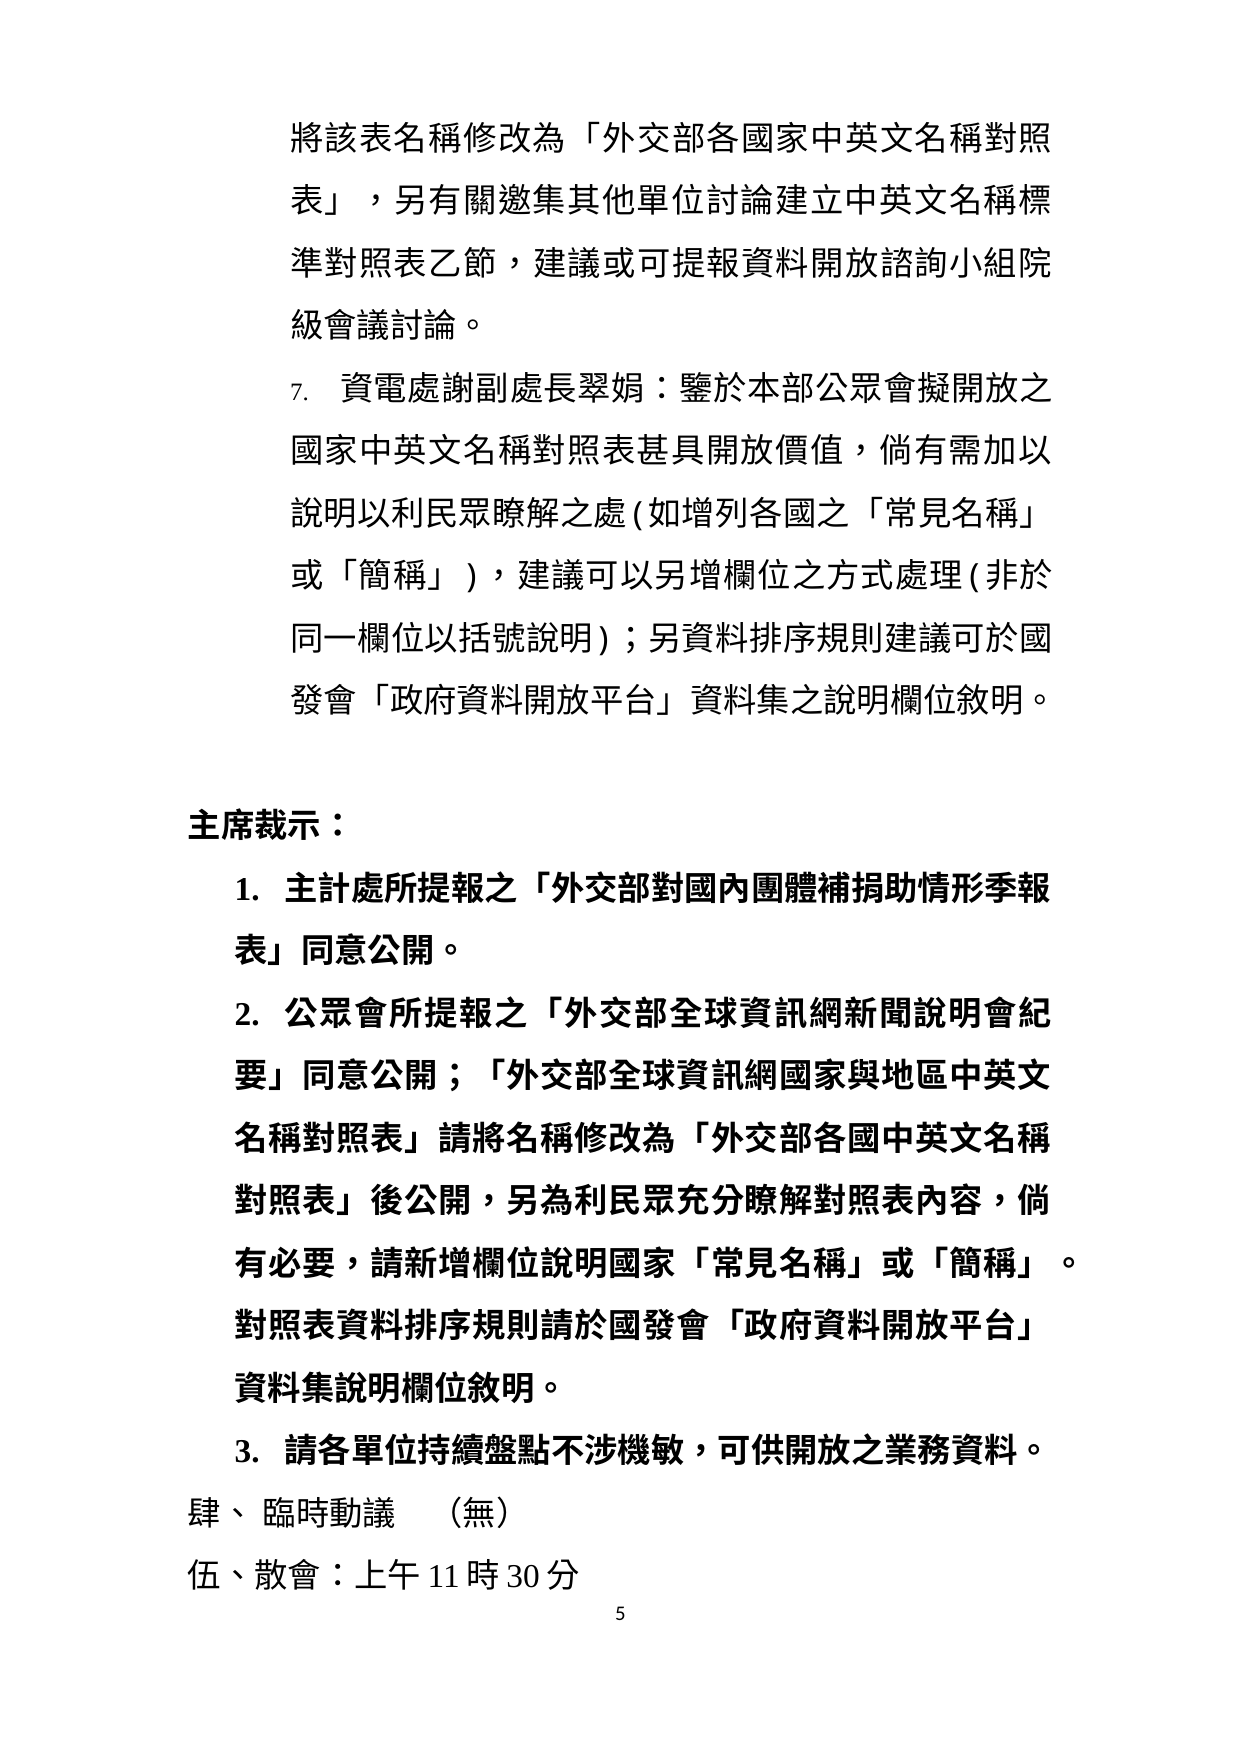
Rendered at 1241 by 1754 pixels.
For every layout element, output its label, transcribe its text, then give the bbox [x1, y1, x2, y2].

list 臨時動議 （無） [187, 1469, 1053, 1532]
list 公眾會所提報之「外交部全球資訊網新聞說明會紀要」同意公開；「外交部全球資訊網國家與地區中英文名稱對照表」請將名稱修改為「外交部各國中英文名稱對照表」後公開，另為利民眾充分瞭解對照表內容，倘有必要，請新增欄位說明國家「常見名稱」或「簡稱」。對照表資料排序規則請於國發會「政府資料開放平台」資料集說明欄位敘明。 [234, 969, 1053, 1407]
list 資電處謝副處長翠娟：鑒於本部公眾會擬開放之國家中英文名稱對照表甚具開放價值，倘有需加以說明以利民眾瞭解之處(如增列各國之「常見名稱」或「簡稱」)，建議可以另增欄位之方式處理(非於同一欄位以括號說明)；另資料排序規則建議可於國發會「政府資料開放平台」資料集之說明欄位敘明。 [290, 344, 1053, 719]
list 主計處所提報之「外交部對國內團體補捐助情形季報表」同意公開。 [234, 844, 1053, 969]
text 主席裁示： [187, 782, 1053, 844]
list 將該表名稱修改為「外交部各國家中英文名稱對照表」，另有關邀集其他單位討論建立中英文名稱標準對照表乙節，建議或可提報資料開放諮詢小組院級會議討論。 [290, 94, 1053, 344]
list 請各單位持續盤點不涉機敏，可供開放之業務資料。 [234, 1407, 1053, 1469]
text 伍、散會：上午11時30分 [187, 1532, 1053, 1594]
